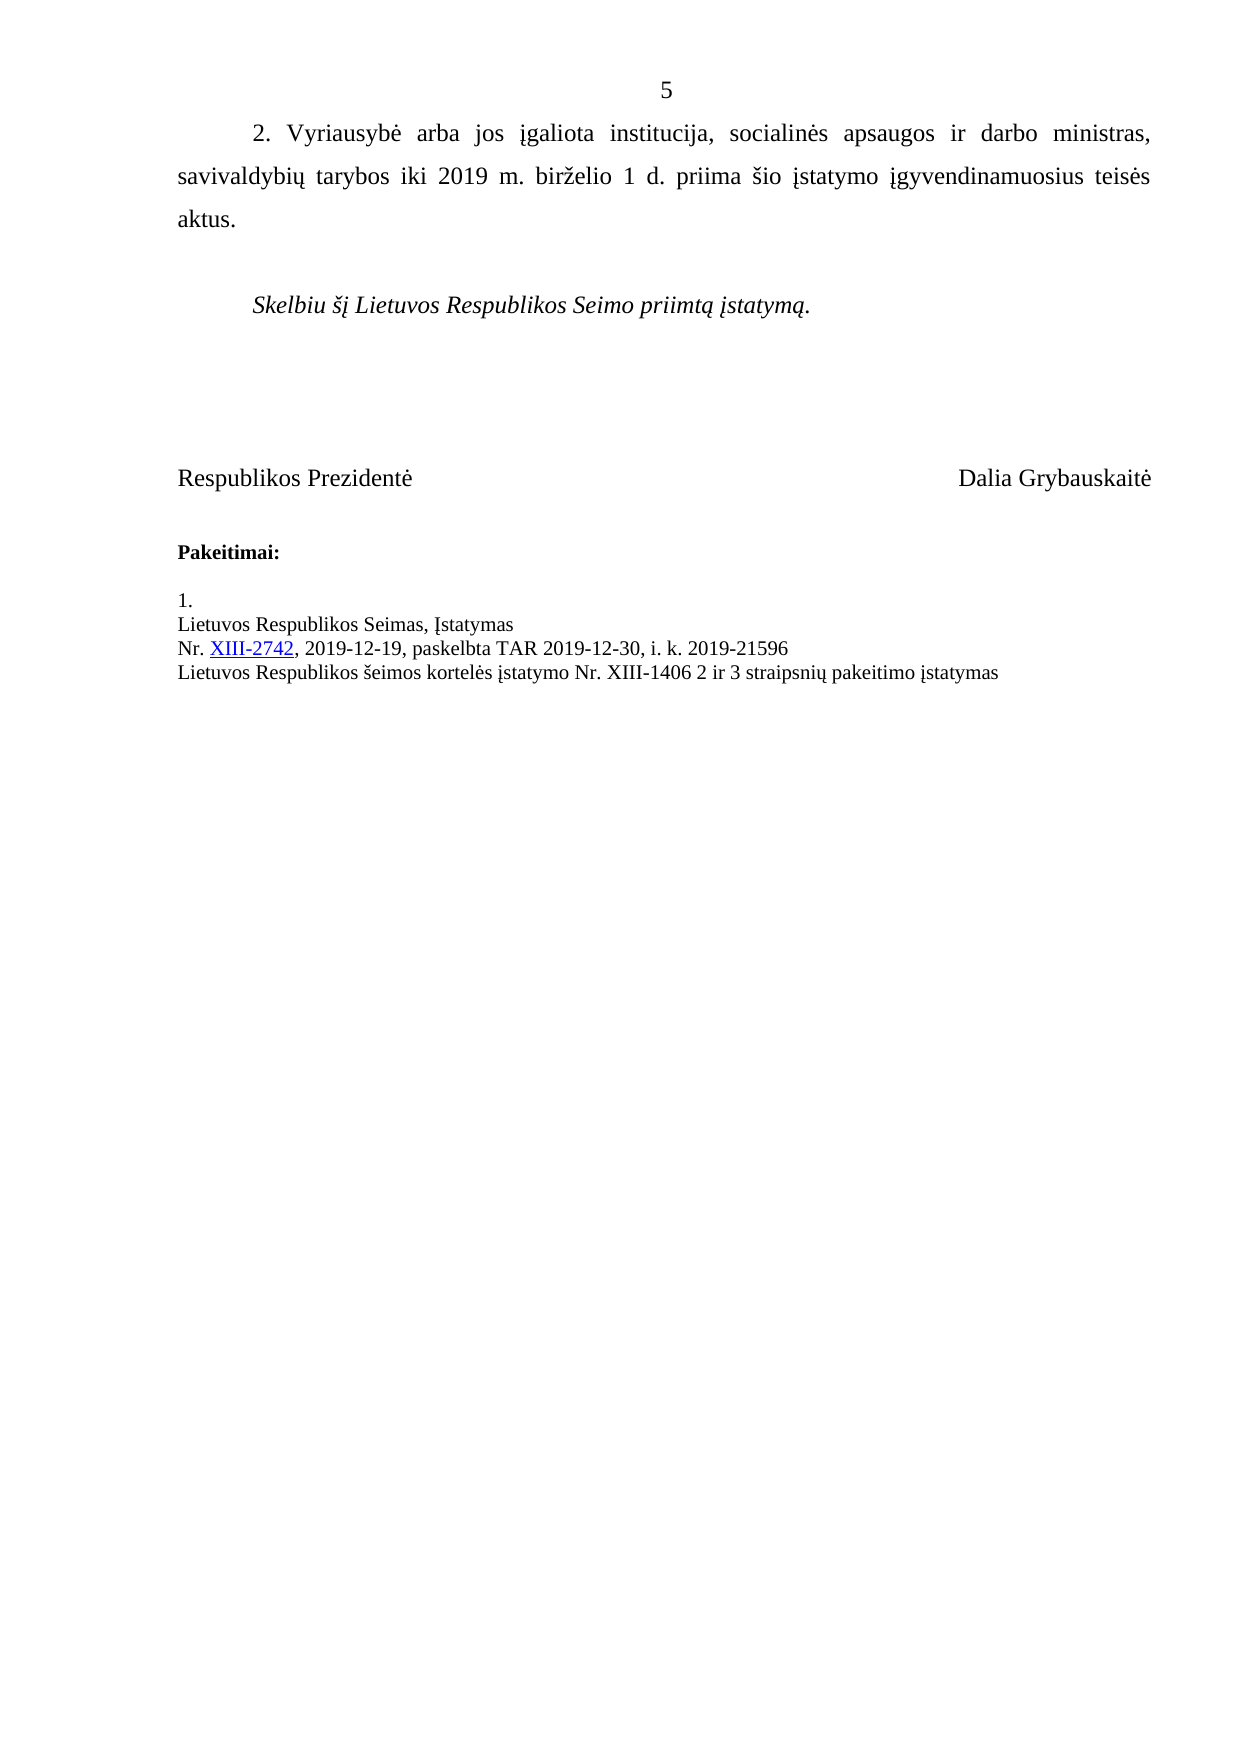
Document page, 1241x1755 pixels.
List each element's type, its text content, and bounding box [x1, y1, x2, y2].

text Nr. XIII-2742, 2019-12-19, paskelbta TAR 2019-12-30, i. k. 2019-21596 [177, 636, 1152, 660]
text 2. Vyriausybė arba jos įgaliota institucija, socialinės apsaugos ir darbo ministras, savivaldybių tarybos iki 2019 m. birželio 1 d. priima šio įstatymo įgyvendinamuosius teisės aktus. [177, 118, 1152, 233]
text Lietuvos Respublikos Seimas, Įstatymas [177, 612, 1152, 636]
text Respublikos Prezidentė Dalia Grybauskaitė [177, 463, 1152, 492]
text Pakeitimai: [177, 540, 1152, 564]
text Skelbiu šį Lietuvos Respublikos Seimo priimtą įstatymą. [177, 291, 1152, 319]
text Lietuvos Respublikos šeimos kortelės įstatymo Nr. XIII-1406 2 ir 3 straipsnių pakeitimo įstatymas [177, 660, 1152, 684]
text 1. [177, 588, 1152, 612]
